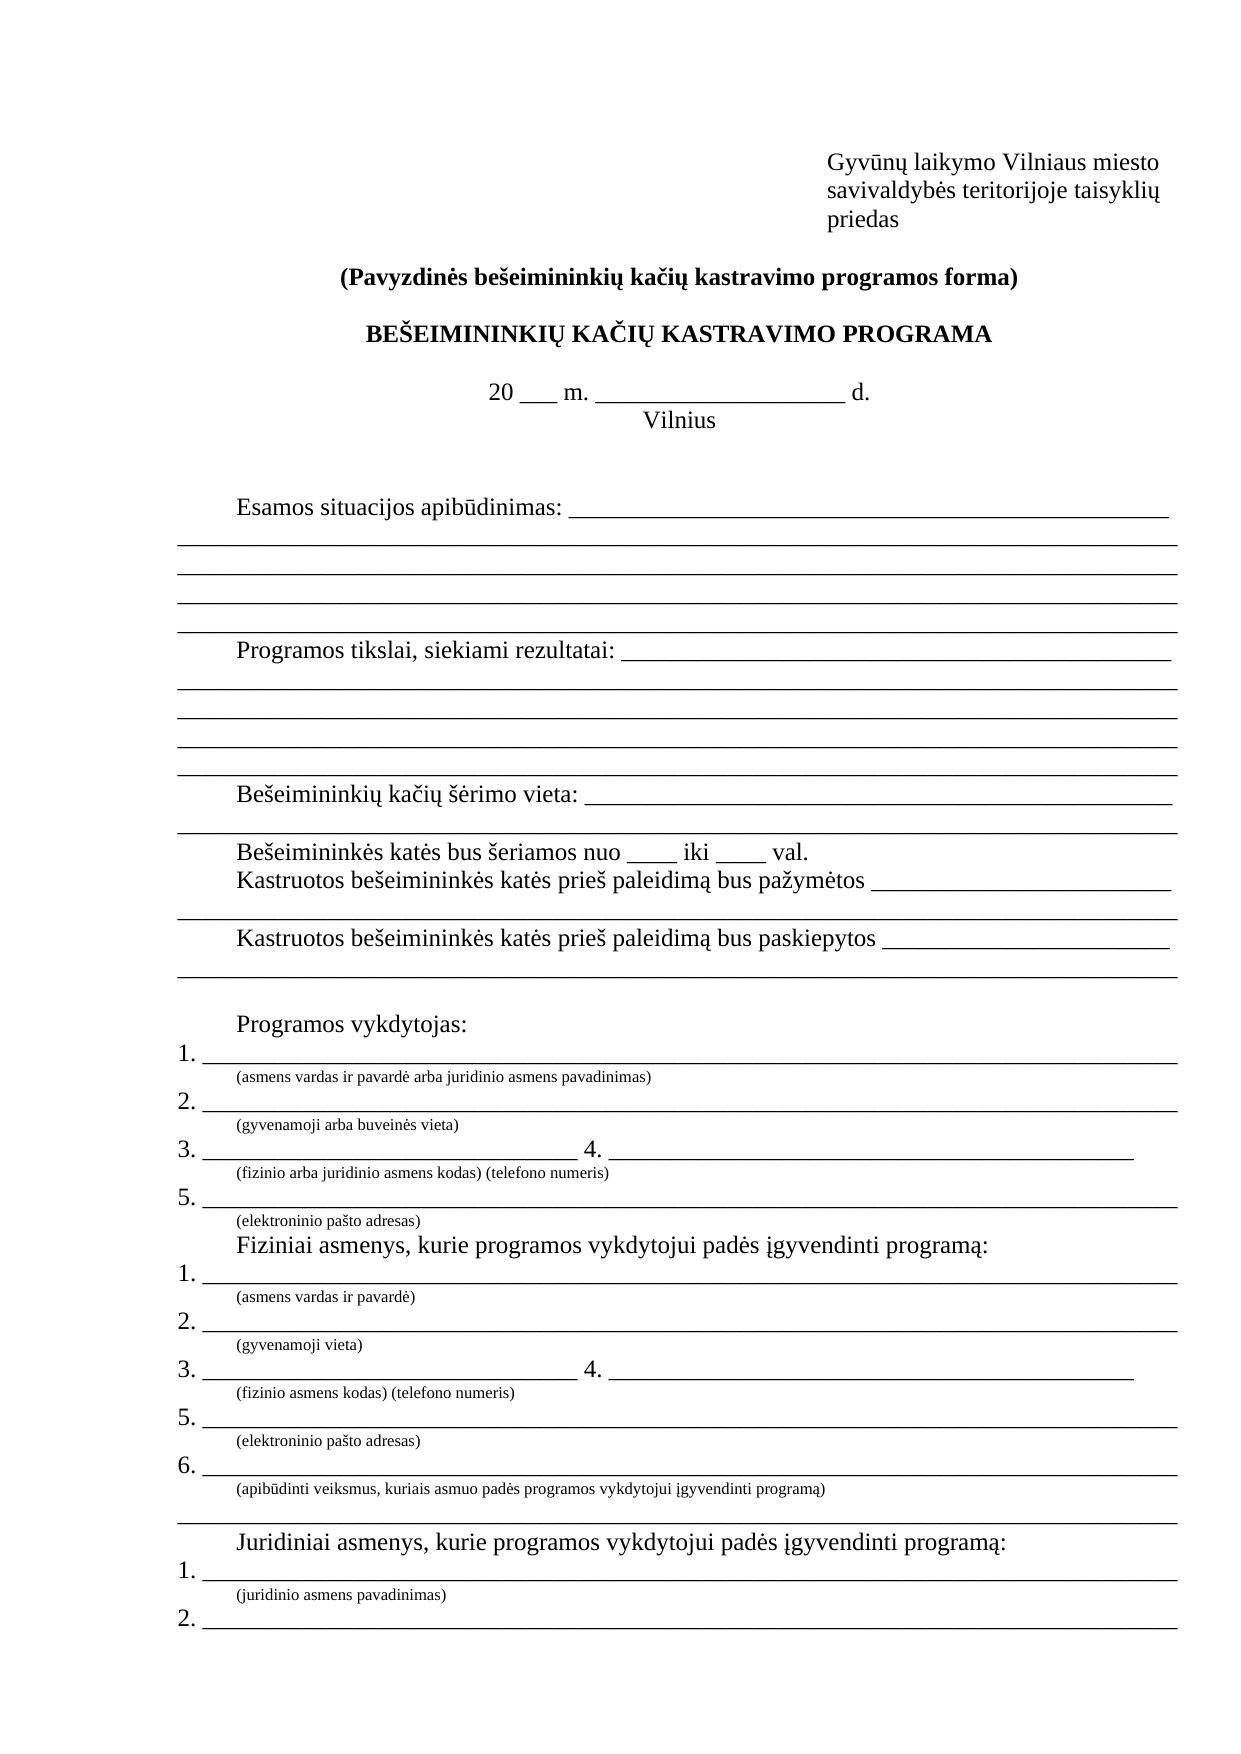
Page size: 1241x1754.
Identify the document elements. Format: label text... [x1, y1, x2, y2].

text Bešeimininkės katės bus šeriamos nuo ____ iki ____ val. [177, 837, 1181, 866]
text 1. ______________________________________________________________________________ [177, 1556, 1181, 1584]
text (asmens vardas ir pavardė) [177, 1287, 1181, 1306]
text 2. ______________________________________________________________________________ [177, 1086, 1181, 1115]
text savivaldybės teritorijoje taisyklių [177, 176, 1181, 204]
text Kastruotos bešeimininkės katės prieš paleidimą bus pažymėtos ________________________ [177, 866, 1181, 894]
text 1. ______________________________________________________________________________ [177, 1258, 1181, 1287]
text (elektroninio pašto adresas) [177, 1211, 1181, 1230]
text (fizinio arba juridinio asmens kodas) (telefono numeris) [177, 1163, 1181, 1182]
text Kastruotos bešeimininkės katės prieš paleidimą bus paskiepytos _______________________ [177, 923, 1181, 952]
text (juridinio asmens pavadinimas) [177, 1584, 1181, 1603]
text Bešeimininkių kačių kastravimo programa [177, 319, 1181, 348]
text ________________________________________________________________________________ [177, 952, 1181, 981]
text Programos tikslai, siekiami rezultatai: ____________________________________________ [177, 636, 1181, 664]
text 2. ______________________________________________________________________________ [177, 1603, 1181, 1632]
text (gyvenamoji vieta) [177, 1335, 1181, 1354]
text ________________________________________________________________________________ [177, 808, 1181, 837]
text ________________________________________________________________________________ [177, 894, 1181, 923]
text (apibūdinti veiksmus, kuriais asmuo padės programos vykdytojui įgyvendinti programą) [177, 1479, 1181, 1498]
text 1. ______________________________________________________________________________ [177, 1038, 1181, 1067]
text 5. ______________________________________________________________________________ [177, 1182, 1181, 1211]
text Juridiniai asmenys, kurie programos vykdytojui padės įgyvendinti programą: [177, 1527, 1181, 1556]
text Gyvūnų laikymo Vilniaus miesto [177, 147, 1181, 176]
text (asmens vardas ir pavardė arba juridinio asmens pavadinimas) [177, 1067, 1181, 1086]
text 5. ______________________________________________________________________________ [177, 1402, 1181, 1431]
text Bešeimininkių kačių šėrimo vieta: _______________________________________________ [177, 779, 1181, 808]
text 20 ___ m. ____________________ d. [177, 377, 1181, 406]
text ________________________________________________________________________________________________________________________________________________________________________________________________________________________________________________________________________________________________________________________________ [177, 664, 1181, 779]
text (elektroninio pašto adresas) [177, 1431, 1181, 1450]
text Fiziniai asmenys, kurie programos vykdytojui padės įgyvendinti programą: [177, 1230, 1181, 1258]
text 2. ______________________________________________________________________________ [177, 1306, 1181, 1335]
text (Pavyzdinės bešeimininkių kačių kastravimo programos forma) [177, 262, 1181, 291]
text ________________________________________________________________________________________________________________________________________________________________________________________________________________________________________________________________________________________________________________________________ [177, 521, 1181, 636]
text 6. ______________________________________________________________________________ [177, 1450, 1181, 1479]
text Programos vykdytojas: [177, 1009, 1181, 1038]
text (gyvenamoji arba buveinės vieta) [177, 1115, 1181, 1134]
text Vilnius [177, 406, 1181, 434]
text ________________________________________________________________________________ [177, 1498, 1181, 1527]
text 3. ______________________________ 4. __________________________________________ [177, 1354, 1181, 1383]
text Esamos situacijos apibūdinimas: ________________________________________________ [177, 492, 1181, 521]
text (fizinio asmens kodas) (telefono numeris) [177, 1383, 1181, 1402]
text 3. ______________________________ 4. __________________________________________ [177, 1134, 1181, 1163]
text priedas [177, 204, 1181, 233]
